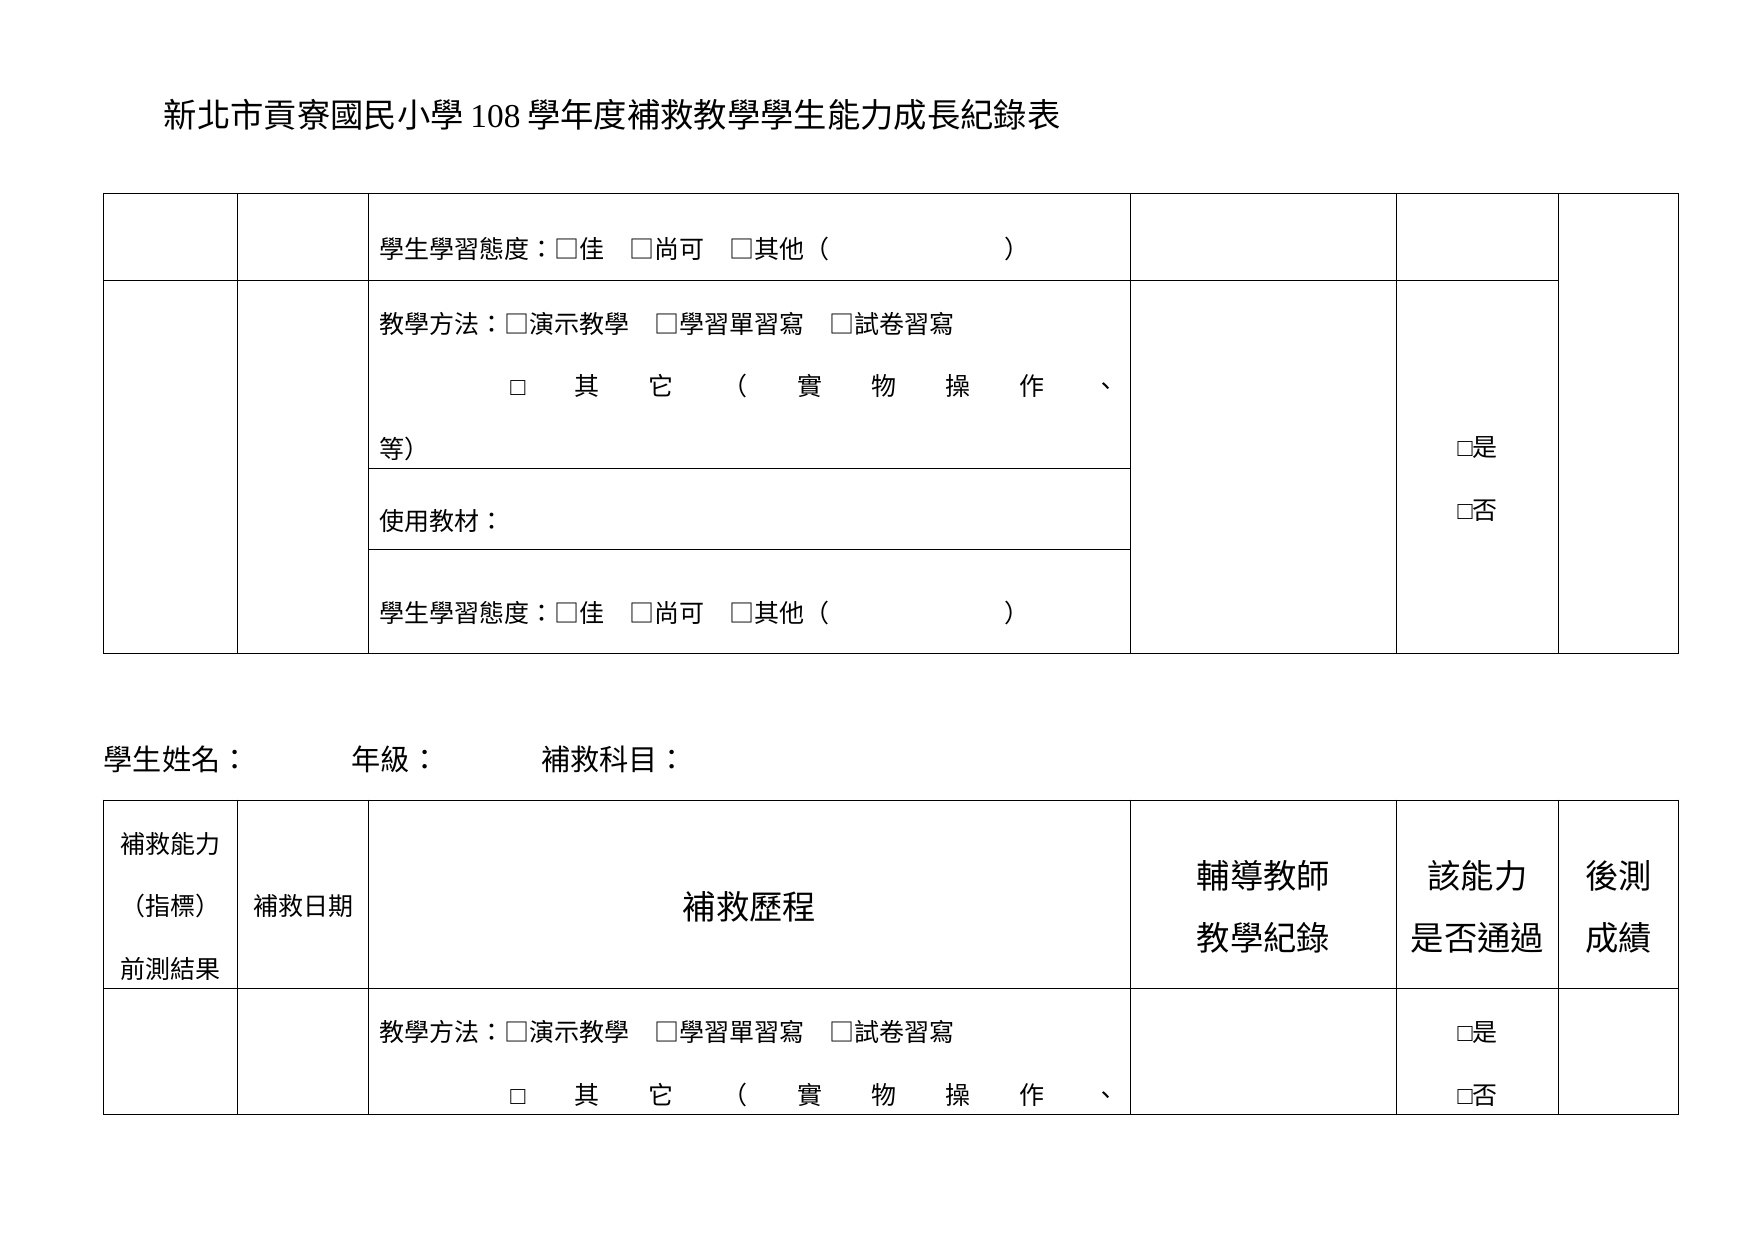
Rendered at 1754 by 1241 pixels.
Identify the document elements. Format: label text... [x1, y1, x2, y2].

table_cell [1131, 194, 1396, 280]
table_cell [238, 281, 368, 652]
table_cell [1397, 194, 1558, 280]
table_cell 教學方法：□演示教學 □學習單習寫 □試卷習寫 □其它（實物操作、 [369, 989, 1130, 1114]
text 學生姓名： 年級： 補救科目： [103, 716, 1683, 778]
table_cell [1559, 989, 1678, 1114]
table_header 補救能力（指標）前測結果 [104, 801, 237, 988]
table_cell 學生學習態度：□佳 □尚可 □其他（ ） [369, 194, 1130, 280]
table_cell [1559, 194, 1678, 652]
table_header 輔導教師 教學紀錄 [1131, 801, 1396, 988]
table_cell 教學方法：□演示教學 □學習單習寫 □試卷習寫 □其它（實物操作、 等） [369, 281, 1130, 468]
table_cell [104, 989, 237, 1114]
table_cell 使用教材： [369, 469, 1130, 549]
table_header 補救歷程 [369, 801, 1130, 988]
table_cell [238, 989, 368, 1114]
table_cell □是 □否 [1397, 281, 1558, 652]
table_header 補救日期 [238, 801, 368, 988]
table_cell □是 □否 [1397, 989, 1558, 1114]
table_cell [104, 281, 237, 652]
table_cell [238, 194, 368, 280]
table_cell [104, 194, 237, 280]
table_cell [1131, 989, 1396, 1114]
table_cell [1131, 281, 1396, 652]
table_header 該能力 是否通過 [1397, 801, 1558, 988]
table_header 後測成績 [1559, 801, 1678, 988]
table_cell 學生學習態度：□佳 □尚可 □其他（ ） [369, 550, 1130, 652]
